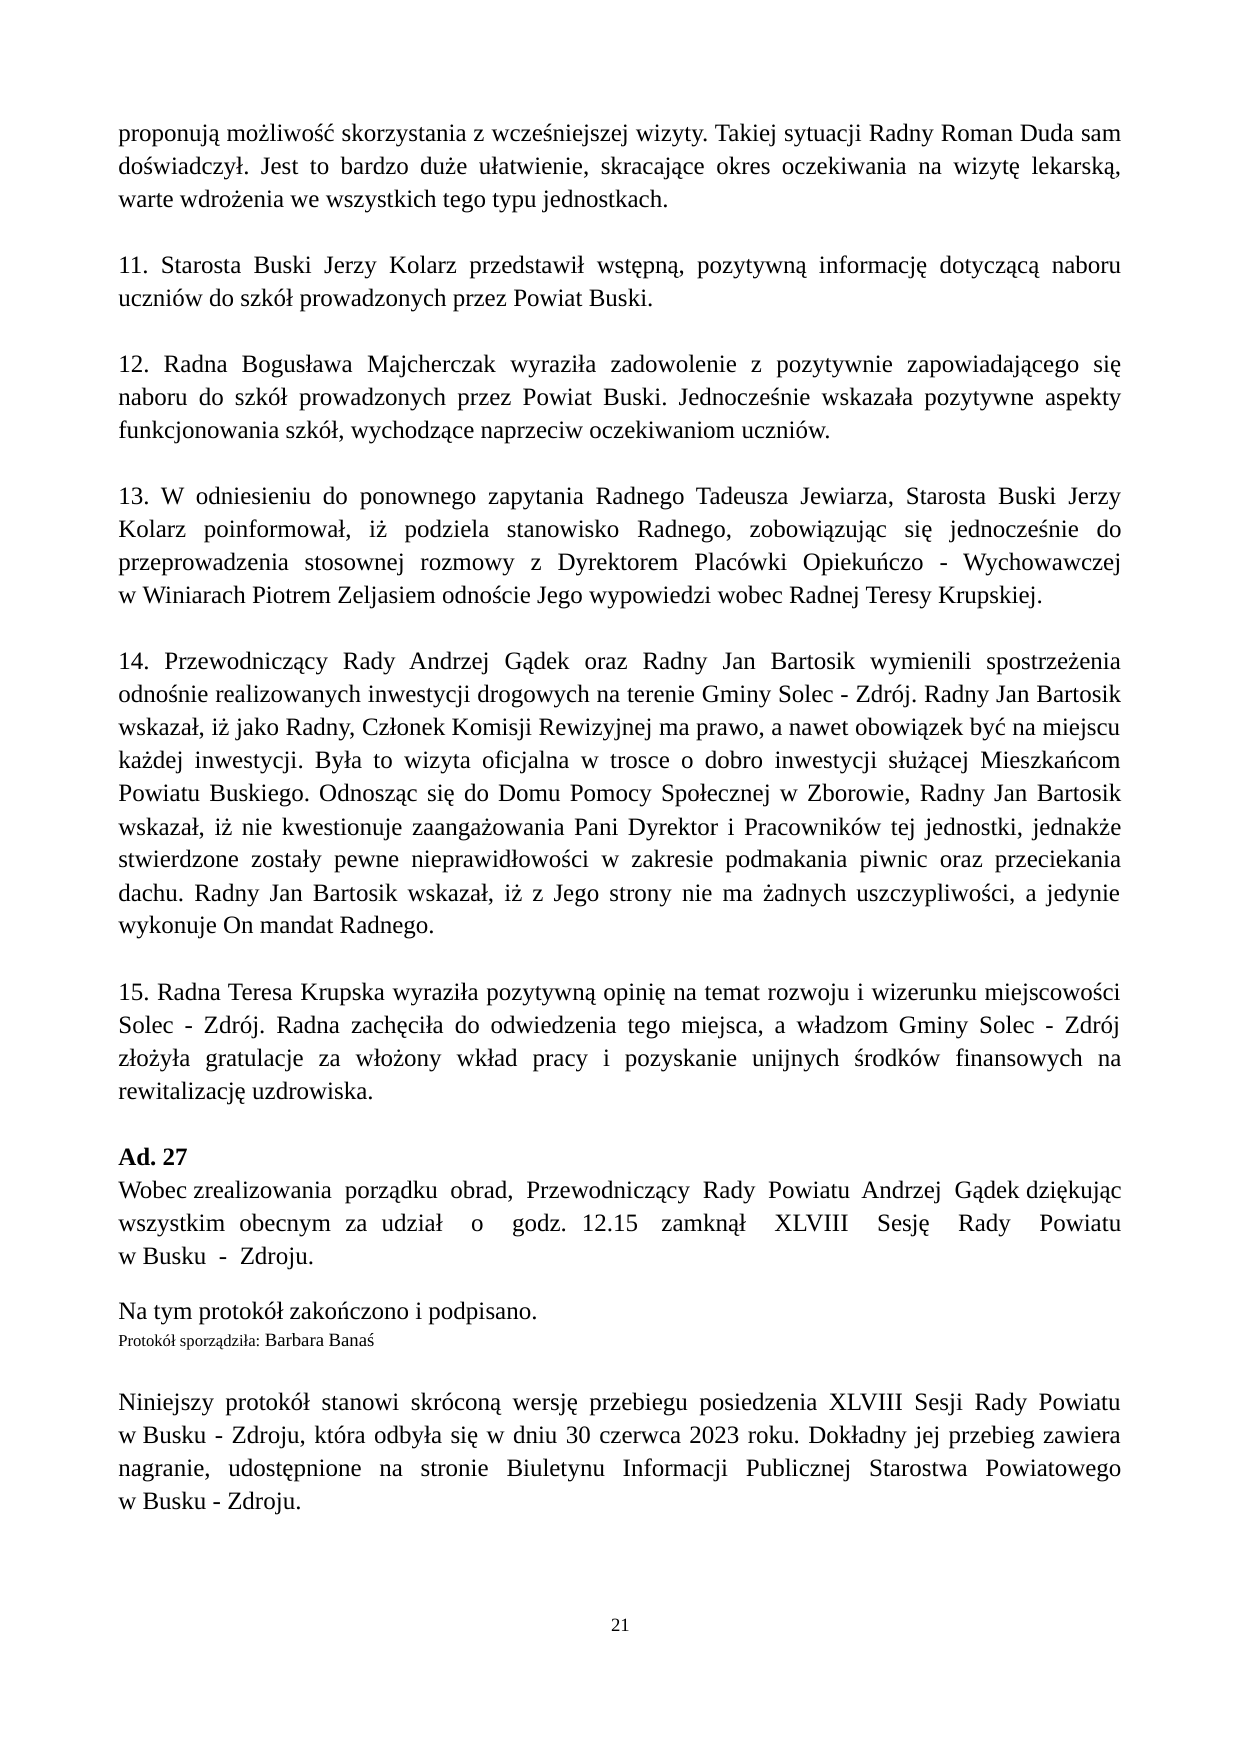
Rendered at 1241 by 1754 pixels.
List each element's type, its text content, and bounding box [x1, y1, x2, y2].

text Protokół sporządziła: Barbara Banaś [118, 1329, 1122, 1350]
text proponują możliwość skorzystania z wcześniejszej wizyty. Takiej sytuacji Radny Roman Duda sam doświadczył. Jest to bardzo duże ułatwienie, skracające okres oczekiwania na wizytę lekarską, warte wdrożenia we wszystkich tego typu jednostkach. [118, 118, 1122, 213]
text 11. Starosta Buski Jerzy Kolarz przedstawił wstępną, pozytywną informację dotyczącą naboru uczniów do szkół prowadzonych przez Powiat Buski. [118, 250, 1122, 312]
text Na tym protokół zakończono i podpisano. [118, 1296, 1122, 1324]
text 12. Radna Bogusława Majcherczak wyraziła zadowolenie z pozytywnie zapowiadającego się naboru do szkół prowadzonych przez Powiat Buski. Jednocześnie wskazała pozytywne aspekty funkcjonowania szkół, wychodzące naprzeciw oczekiwaniom uczniów. [118, 349, 1122, 444]
text 15. Radna Teresa Krupska wyraziła pozytywną opinię na temat rozwoju i wizerunku miejscowości Solec - Zdrój. Radna zachęciła do odwiedzenia tego miejsca, a władzom Gminy Solec - Zdrój złożyła gratulacje za włożony wkład pracy i pozyskanie unijnych środków finansowych na rewitalizację uzdrowiska. [118, 977, 1122, 1104]
text Niniejszy protokół stanowi skróconą wersję przebiegu posiedzenia XLVIII Sesji Rady Powiatu w Busku - Zdroju, która odbyła się w dniu 30 czerwca 2023 roku. Dokładny jej przebieg zawiera nagranie, udostępnione na stronie Biuletynu Informacji Publicznej Starostwa Powiatowego w Busku - Zdroju. [118, 1387, 1122, 1514]
text 14. Przewodniczący Rady Andrzej Gądek oraz Radny Jan Bartosik wymienili spostrzeżenia odnośnie realizowanych inwestycji drogowych na terenie Gminy Solec - Zdrój. Radny Jan Bartosik wskazał, iż jako Radny, Członek Komisji Rewizyjnej ma prawo, a nawet obowiązek być na miejscu każdej inwestycji. Była to wizyta oficjalna w trosce o dobro inwestycji służącej Mieszkańcom Powiatu Buskiego. Odnosząc się do Domu Pomocy Społecznej w Zborowie, Radny Jan Bartosik wskazał, iż nie kwestionuje zaangażowania Pani Dyrektor i Pracowników tej jednostki, jednakże stwierdzone zostały pewne nieprawidłowości w zakresie podmakania piwnic oraz przeciekania dachu. Radny Jan Bartosik wskazał, iż z Jego strony nie ma żadnych uszczypliwości, a jedynie wykonuje On mandat Radnego. [118, 613, 1122, 939]
text Ad. 27 [118, 1142, 1122, 1171]
text Wobec zrealizowania porządku obrad, Przewodniczący Rady Powiatu Andrzej Gądek dziękując wszystkim obecnym za udział o godz. 12.15 zamknął XLVIII Sesję Rady Powiatu w Busku - Zdroju. [118, 1175, 1122, 1269]
text 13. W odniesieniu do ponownego zapytania Radnego Tadeusza Jewiarza, Starosta Buski Jerzy Kolarz poinformował, iż podziela stanowisko Radnego, zobowiązując się jednocześnie do przeprowadzenia stosownej rozmowy z Dyrektorem Placówki Opiekuńczo - Wychowawczej w Winiarach Piotrem Zeljasiem odnoście Jego wypowiedzi wobec Radnej Teresy Krupskiej. [118, 481, 1122, 609]
